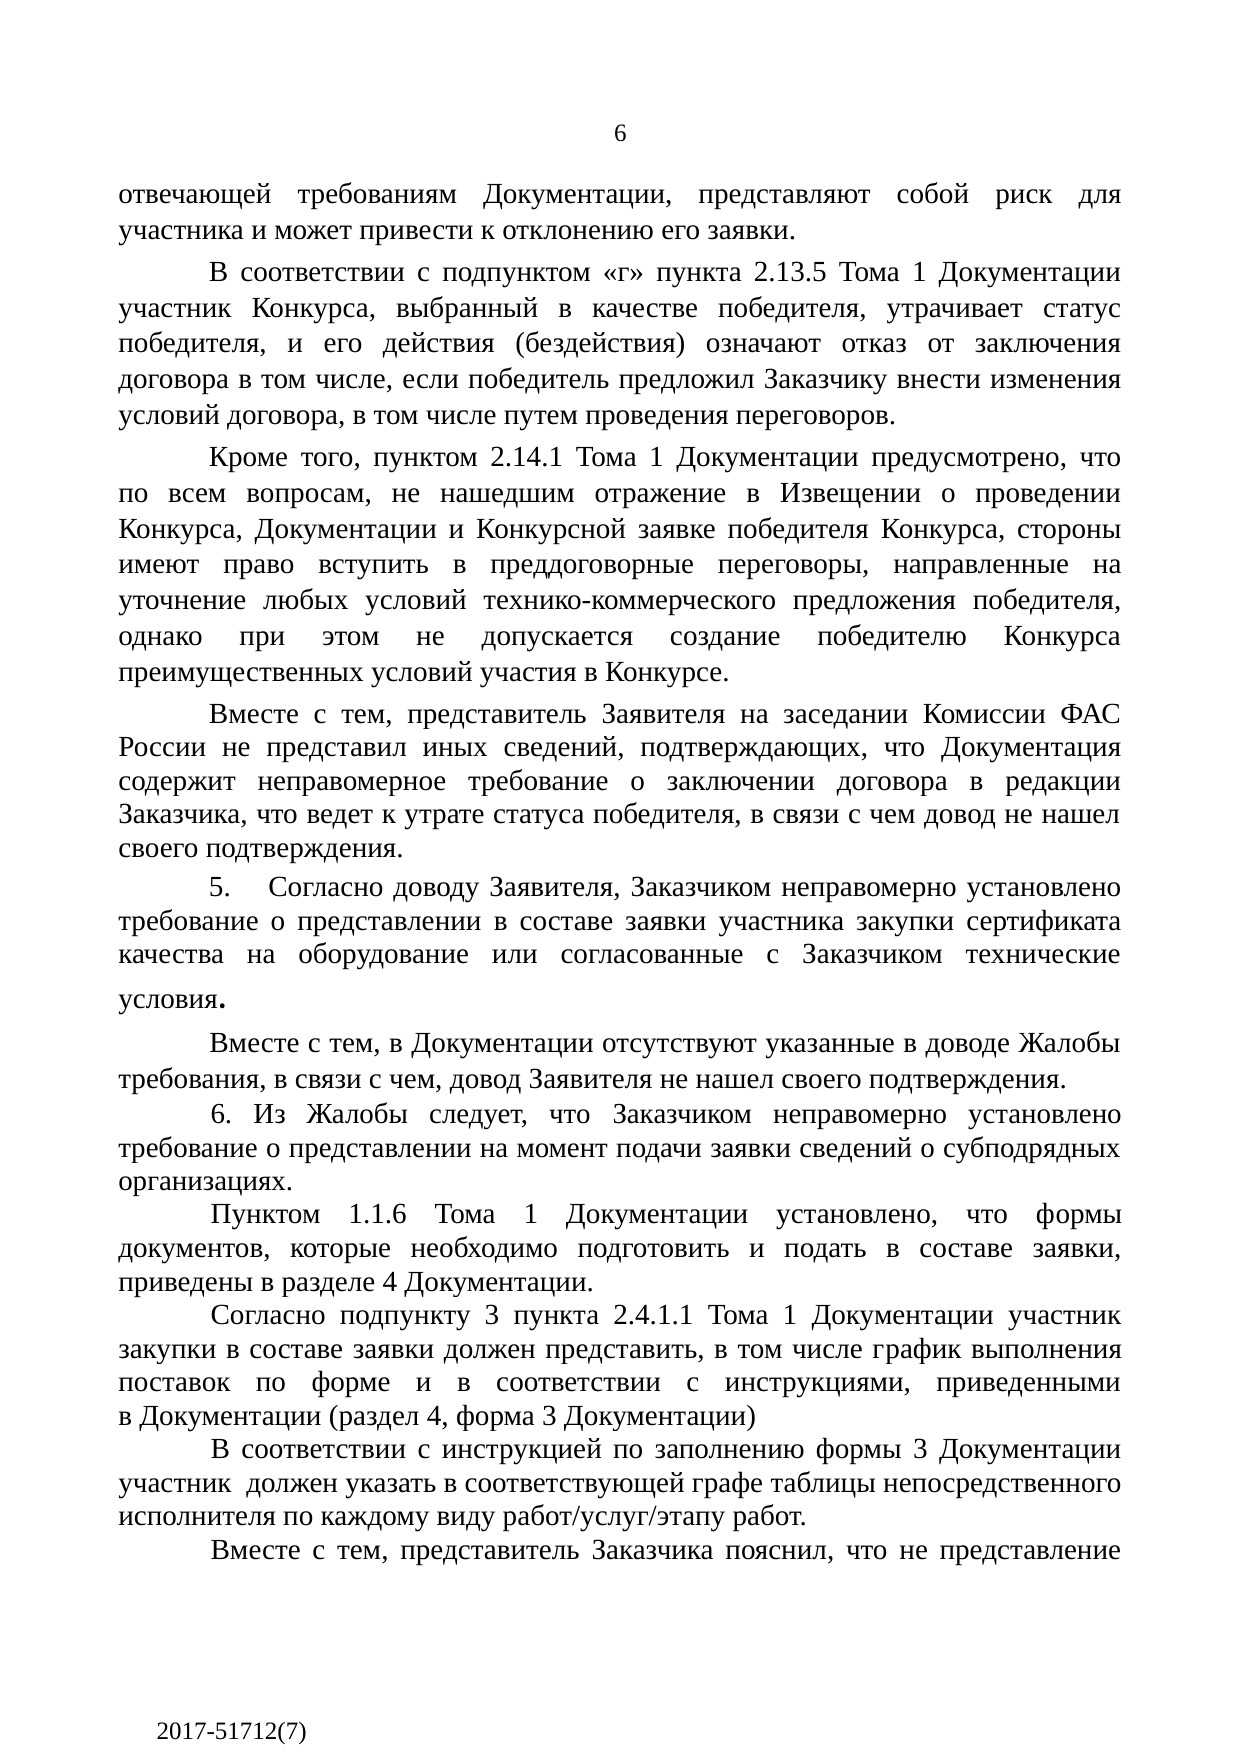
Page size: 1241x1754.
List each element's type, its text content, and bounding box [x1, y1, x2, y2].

text В соответствии с подпунктом «г» пункта 2.13.5 Тома 1 Документации участник Конкурса, выбранный в качестве победителя, утрачивает статус победителя, и его действия (бездействия) означают отказ от заключения договора в том числе, если победитель предложил Заказчику внести изменения условий договора, в том числе путем проведения переговоров. [118, 254, 1122, 431]
text Вместе с тем, представитель Заказчика пояснил, что не представление [118, 1532, 1122, 1566]
text 6. Из Жалобы следует, что Заказчиком неправомерно установлено требование о представлении на момент подачи заявки сведений о субподрядных организациях. [118, 1097, 1122, 1197]
text Вместе с тем, представитель Заявителя на заседании Комиссии ФАС России не представил иных сведений, подтверждающих, что Документация содержит неправомерное требование о заключении договора в редакции Заказчика, что ведет к утрате статуса победителя, в связи с чем довод не нашел своего подтверждения. [118, 696, 1122, 863]
text Согласно подпункту 3 пункта 2.4.1.1 Тома 1 Документации участник закупки в составе заявки должен представить, в том числе график выполнения поставок по форме и в соответствии с инструкциями, приведенными в Документации (раздел 4, форма 3 Документации) [118, 1297, 1122, 1431]
text отвечающей требованиям Документации, представляют собой риск для участника и может привести к отклонению его заявки. [118, 176, 1122, 246]
text Пунктом 1.1.6 Тома 1 Документации установлено, что формы документов, которые необходимо подготовить и подать в составе заявки, приведены в разделе 4 Документации. [118, 1197, 1122, 1297]
text В соответствии с инструкцией по заполнению формы 3 Документации участник должен указать в соответствующей графе таблицы непосредственного исполнителя по каждому виду работ/услуг/этапу работ. [118, 1431, 1122, 1532]
list Согласно доводу Заявителя, Заказчиком неправомерно установлено требование о представлении в составе заявки участника закупки сертификата качества на оборудование или согласованные с Заказчиком технические условия. [118, 869, 1122, 1019]
text Кроме того, пунктом 2.14.1 Тома 1 Документации предусмотрено, что по всем вопросам, не нашедшим отражение в Извещении о проведении Конкурса, Документации и Конкурсной заявке победителя Конкурса, стороны имеют право вступить в преддоговорные переговоры, направленные на уточнение любых условий технико-коммерческого предложения победителя, однако при этом не допускается создание победителю Конкурса преимущественных условий участия в Конкурсе. [118, 439, 1122, 688]
text Вместе с тем, в Документации отсутствуют указанные в доводе Жалобы требования, в связи с чем, довод Заявителя не нашел своего подтверждения. [118, 1025, 1122, 1094]
